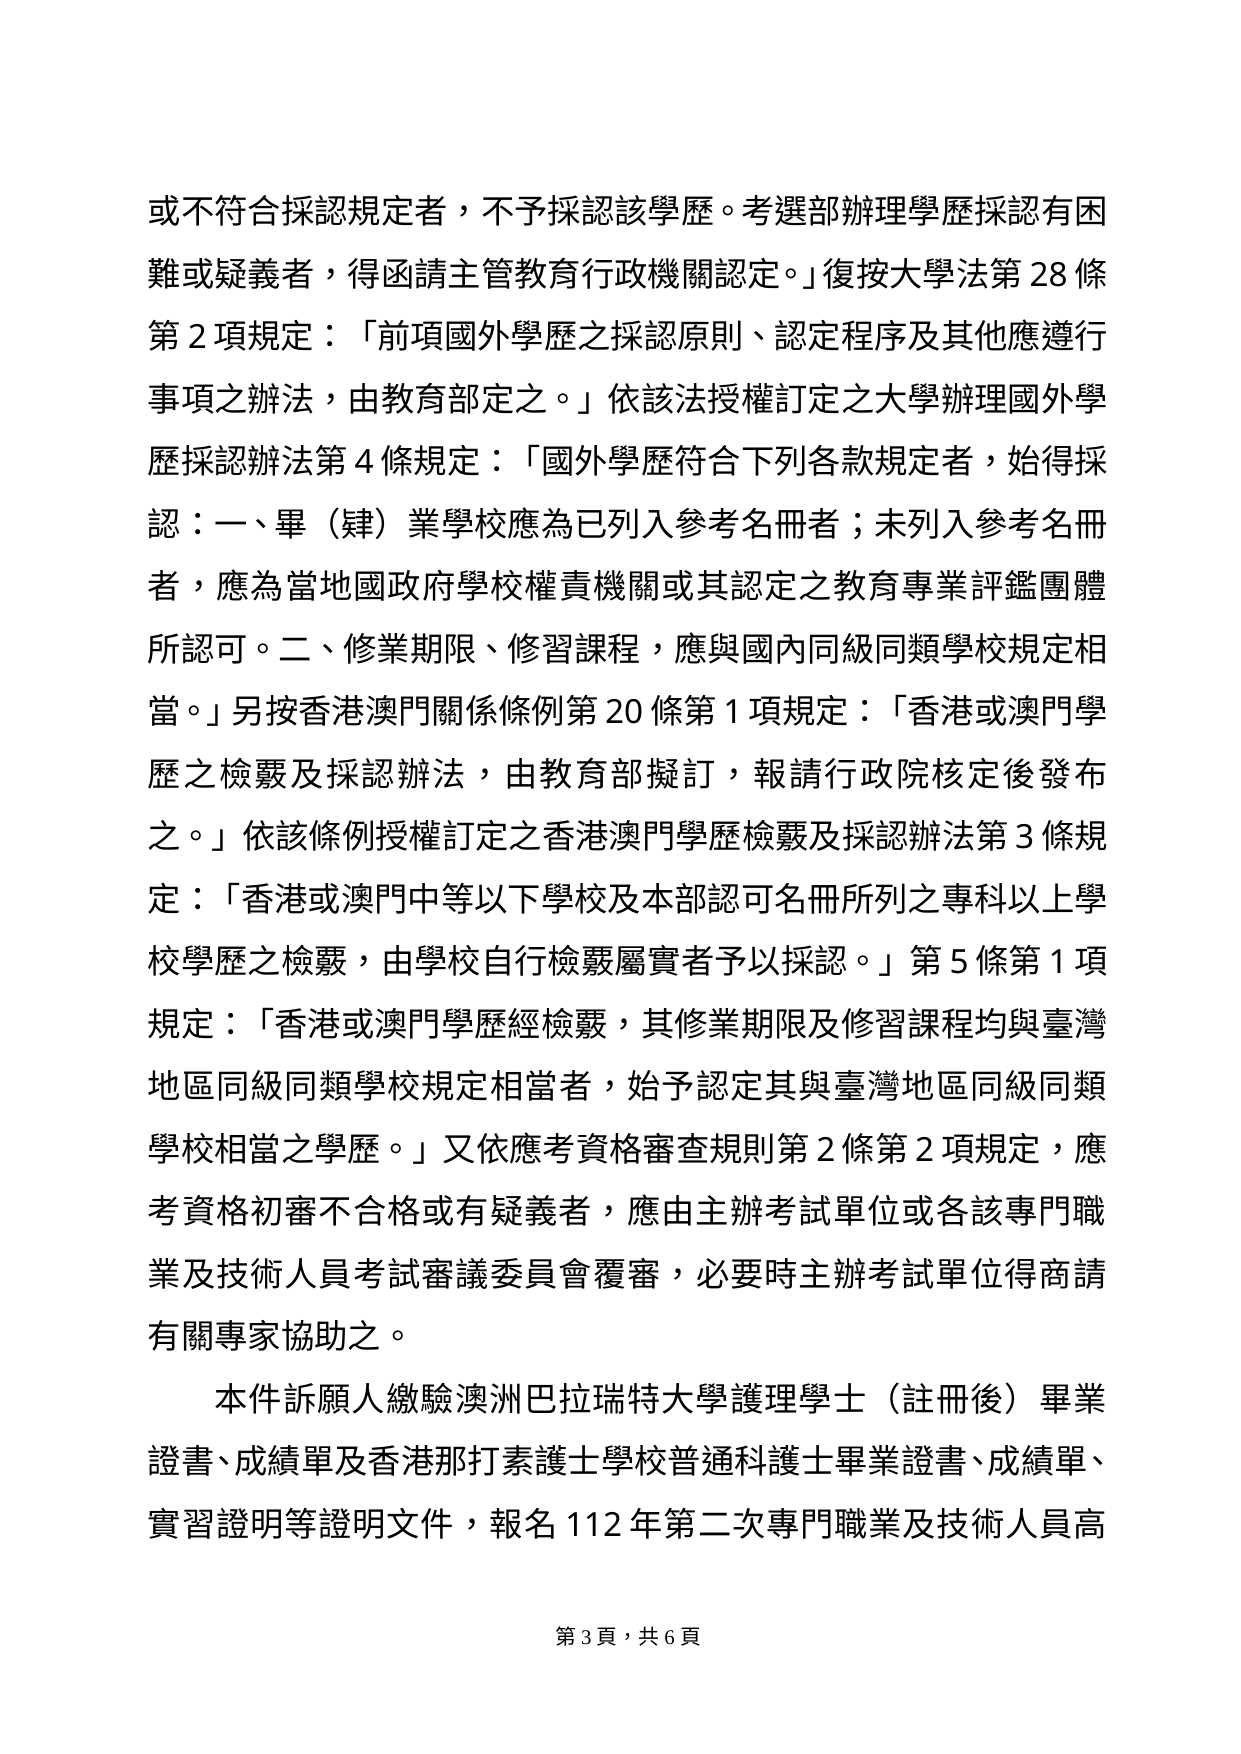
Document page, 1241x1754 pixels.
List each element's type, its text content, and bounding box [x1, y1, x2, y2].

text 本件訴願人繳驗澳洲巴拉瑞特大學護理學士（註冊後）畢業證書、成績單及香港那打素護士學校普通科護士畢業證書、成績單、實習證明等證明文件，報名112年第二次專門職業及技術人員高等考試護理師考試，因初審有疑義，經提報112年6月12日考選部醫事人員考試審議委員會第66次會議審議略以，因訴願人所修習之澳洲巴拉瑞特大學並非大學辦理國外學歷採認辦法參考名冊所列學校，且所修習之二年制學士課程係針對已經具有護理執照的護理人員進修所開設的學士課程，並非護理養成教育課程，課程中沒有針對特定護理領域的課程。至於其就讀的香港那打素護士學校，非屬香港澳門學歷檢覈及採認辦法認可名冊所列學校，其在該校所修習之課程與國內五專課程相較，基礎醫學課程、護理必修專業課程中社區衛生護理學及精神衛生護理學學理部分等學習時數均明顯偏低，社區衛生護理學實習時數也明顯偏低，爰審議結果認其所修習之課程均與國內同類同等級學校之課程不相當，所具資格與專門職業及技術人員高等考試醫事人員考試規則第6條附表一護理師類科應考資格第1款規定不符。上開審議結果經考選部核定後，於同年7月4日作成本件應考資格不符，不得應考之處分。訴願人不服，陳稱其自香港那打素護士學校畢業後，即正式註冊護士投身醫院工作，並於工餘時間兼讀澳洲巴拉瑞特大學取得護理學士等畢業證書，相關學歷均受香港護士管理局及醫院管理局認可；且其從事包括內科、外科及老人科等將近30年之護理工作經驗，以其所具有之學歷及經驗，自信能通過系爭考試及勝任我國護理師工作云云，提起訴願，請求准予應考。 [148, 1361, 1107, 1549]
text 次按專門職業及技術人員考試法施行細則第8條第1項規定：「以國外學歷報名各種考試或提出本法所定各種申請者，應提出足資認定符合教育部採認規定之相關證明。必要時，考選部得命報名或申請者補充相關證明資料。」第9條第1項至第3項規定：「（第1項）以香港或澳門地區學歷報名各種考試或提出本法所定各種申請者，應檢具符合香港澳門學歷檢覈及採認辦法規定之採認證明。（第2項）無採認證明者，應於考試報名或提出申請時，檢具足資採認學歷之相關證明文件，申請學歷採認。（第3項）未依香港澳門學歷檢覈及採認辦法相關規定繳交足資採認學歷之證明文件，或不符合採認規定者，不予採認該學歷。考選部辦理學歷採認有困難或疑義者，得函請主管教育行政機關認定。」復按大學法第28條第2項規定：「前項國外學歷之採認原則、認定程序及其他應遵行事項之辦法，由教育部定之。」依該法授權訂定之大學辦理國外學歷採認辦法第4條規定：「國外學歷符合下列各款規定者，始得採認：一、畢（肄）業學校應為已列入參考名冊者；未列入參考名冊者，應為當地國政府學校權責機關或其認定之教育專業評鑑團體所認可。二、修業期限、修習課程，應與國內同級同類學校規定相當。」另按香港澳門關係條例第20條第1項規定：「香港或澳門學歷之檢覈及採認辦法，由教育部擬訂，報請行政院核定後發布之。」依該條例授權訂定之香港澳門學歷檢覈及採認辦法第3條規定：「香港或澳門中等以下學校及本部認可名冊所列之專科以上學校學歷之檢覈，由學校自行檢覈屬實者予以採認。」第5條第1項規定：「香港或澳門學歷經檢覈，其修業期限及修習課程均與臺灣地區同級同類學校規定相當者，始予認定其與臺灣地區同級同類學校相當之學歷。」又依應考資格審查規則第2條第2項規定，應考資格初審不合格或有疑義者，應由主辦考試單位或各該專門職業及技術人員考試審議委員會覆審，必要時主辦考試單位得商請有關專家協助之。 [148, 174, 1107, 1361]
